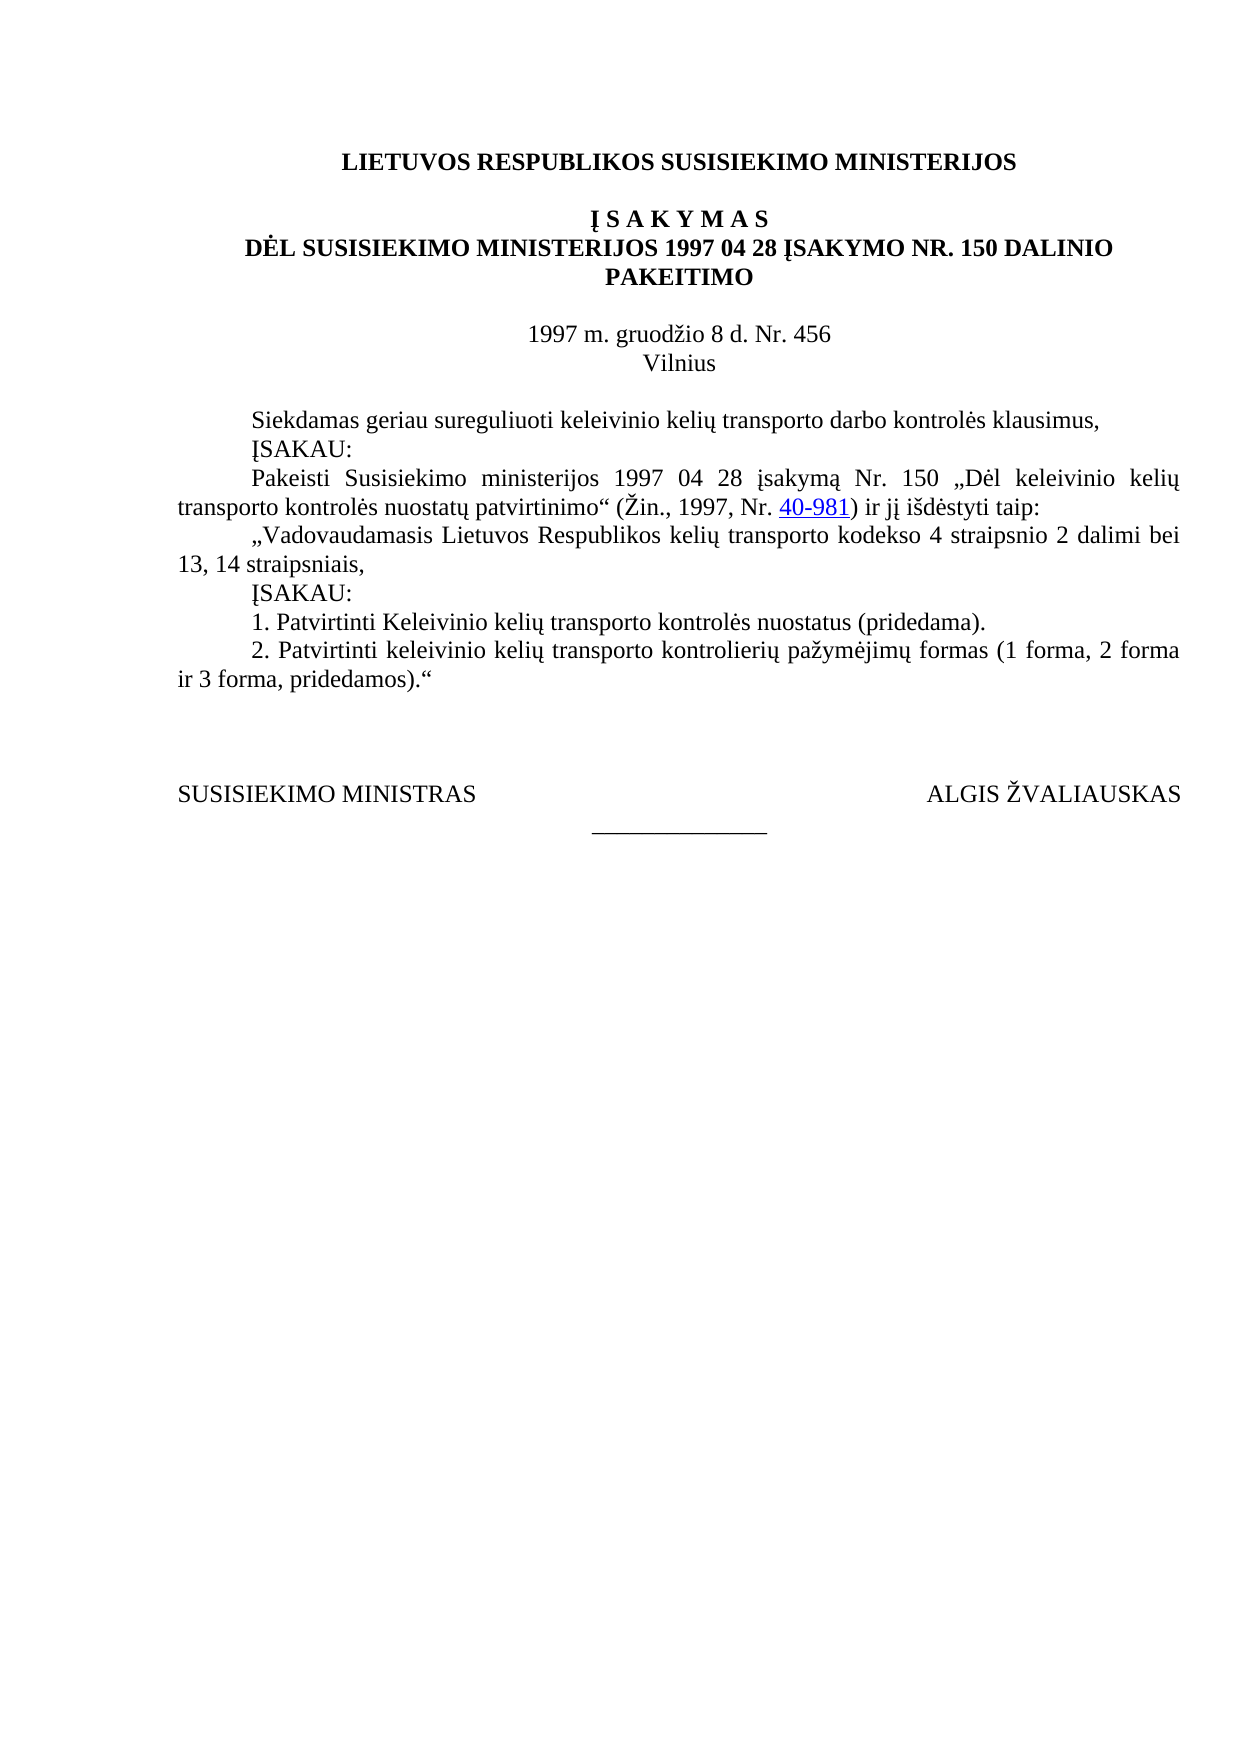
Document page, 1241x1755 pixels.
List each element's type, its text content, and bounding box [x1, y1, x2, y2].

text Pakeisti Susisiekimo ministerijos 1997 04 28 įsakymą Nr. 150 „Dėl keleivinio kelių transporto kontrolės nuostatų patvirtinimo“ (Žin., 1997, Nr. 40-981) ir jį išdėstyti taip: [177, 463, 1181, 521]
text DĖL SUSISIEKIMO MINISTERIJOS 1997 04 28 ĮSAKYMO NR. 150 DALINIO PAKEITIMO [177, 233, 1181, 291]
text Į S A K Y M A S [177, 204, 1181, 233]
text „Vadovaudamasis Lietuvos Respublikos kelių transporto kodekso 4 straipsnio 2 dalimi bei 13, 14 straipsniais, [177, 521, 1181, 578]
text 1. Patvirtinti Keleivinio kelių transporto kontrolės nuostatus (pridedama). [177, 607, 1181, 636]
text ĮSAKAU: [177, 434, 1181, 463]
text 2. Patvirtinti keleivinio kelių transporto kontrolierių pažymėjimų formas (1 forma, 2 forma ir 3 forma, pridedamos).“ [177, 636, 1181, 693]
text Vilnius [177, 348, 1181, 377]
text ______________ [177, 808, 1181, 837]
text 1997 m. gruodžio 8 d. Nr. 456 [177, 319, 1181, 348]
text ĮSAKAU: [177, 578, 1181, 607]
text LIETUVOS RESPUBLIKOS SUSISIEKIMO MINISTERIJOS [177, 147, 1181, 176]
text Siekdamas geriau sureguliuoti keleivinio kelių transporto darbo kontrolės klausimus, [177, 406, 1181, 434]
text Susisiekimo Ministras Algis Žvaliauskas [177, 779, 1181, 808]
